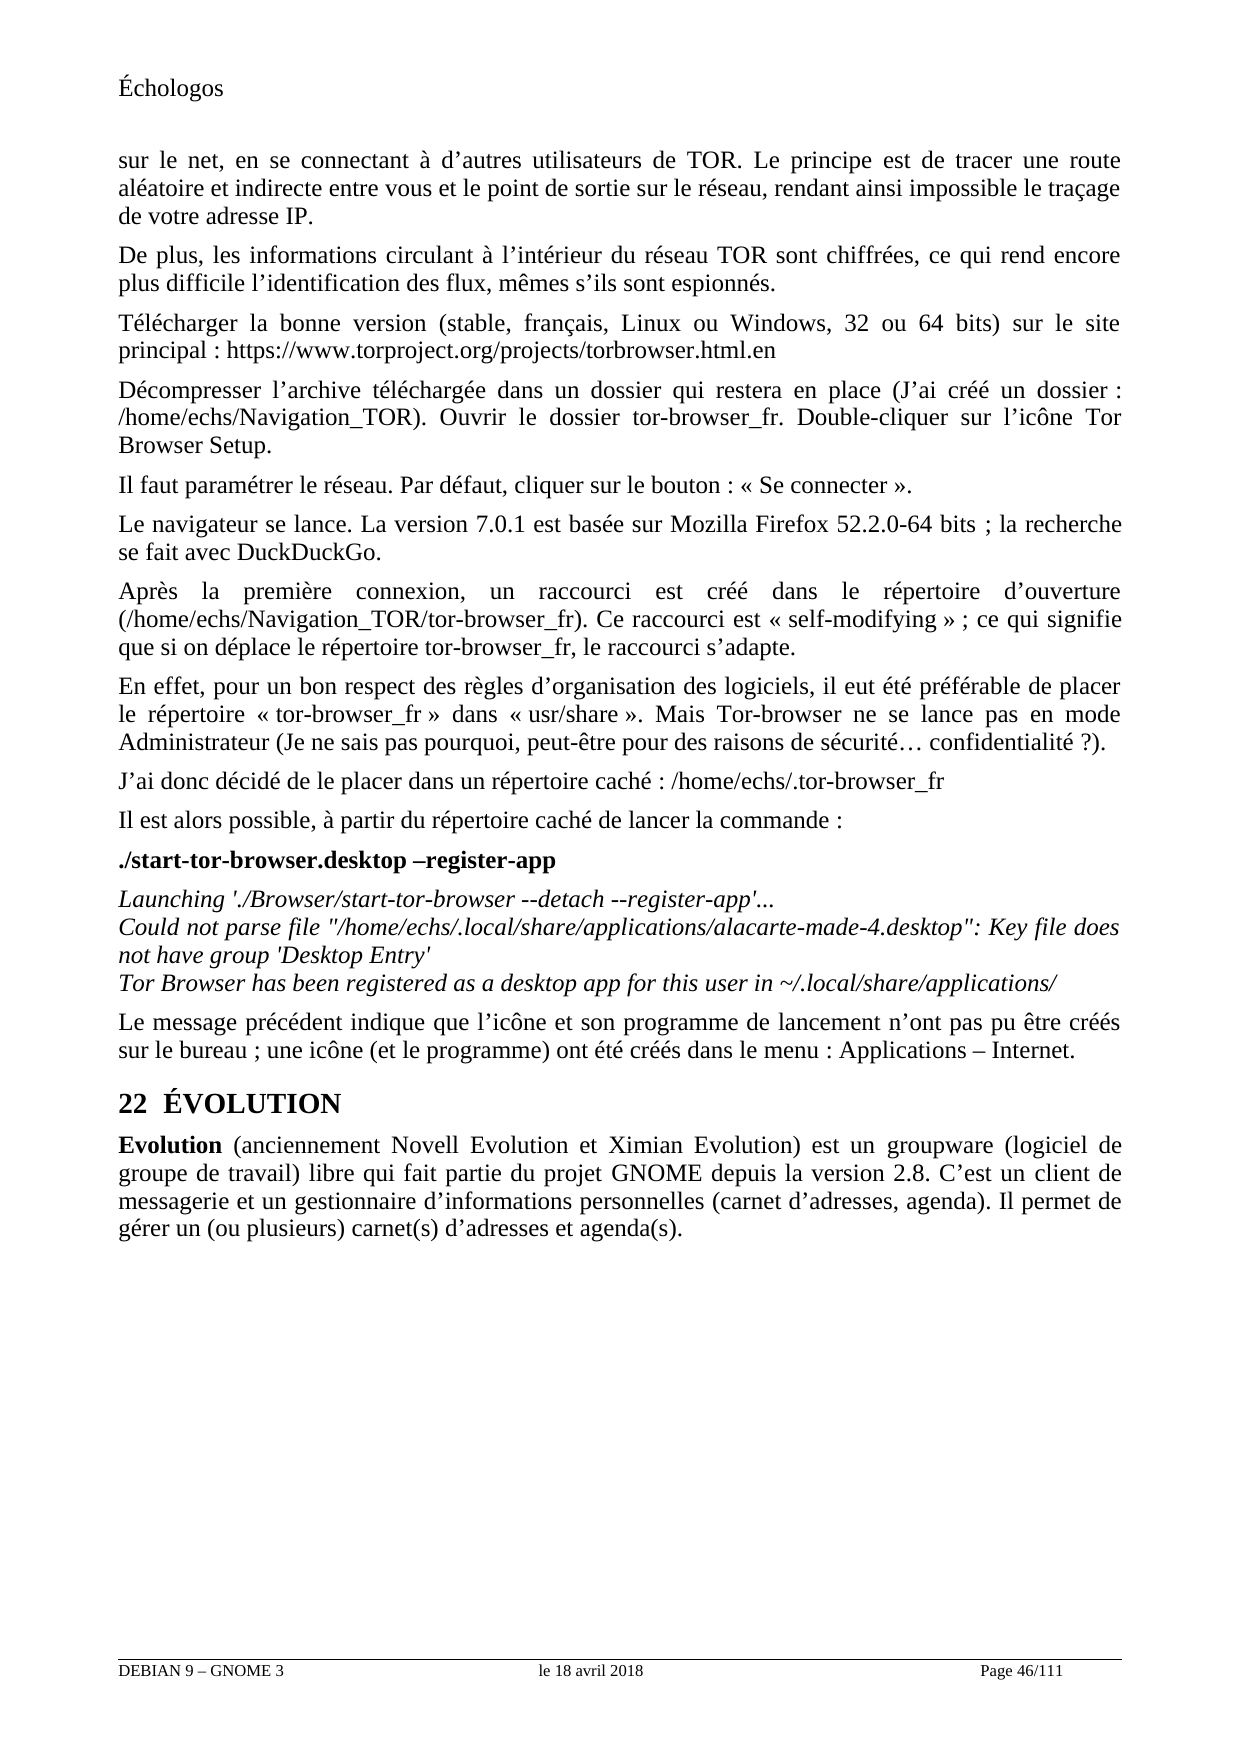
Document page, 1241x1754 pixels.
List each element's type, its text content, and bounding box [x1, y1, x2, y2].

text De plus, les informations circulant à l’intérieur du réseau TOR sont chiffrées, ce qui rend encore plus difficile l’identification des flux, mêmes s’ils sont espionnés. [118, 241, 1122, 297]
text sur le net, en se connectant à d’autres utilisateurs de TOR. Le principe est de tracer une route aléatoire et indirecte entre vous et le point de sortie sur le réseau, rendant ainsi impossible le traçage de votre adresse IP. [118, 147, 1122, 230]
text J’ai donc décidé de le placer dans un répertoire caché : /home/echs/.tor-browser_fr [118, 767, 1122, 795]
text En effet, pour un bon respect des règles d’organisation des logiciels, il eut été préférable de placer le répertoire « tor-browser_fr » dans « usr/share ». Mais Tor-browser ne se lance pas en mode Administrateur (Je ne sais pas pourquoi, peut-être pour des raisons de sécurité… confidentialité ?). [118, 672, 1122, 755]
text Could not parse file "/home/echs/.local/share/applications/alacarte-made-4.desktop": Key file does not have group 'Desktop Entry' [118, 913, 1122, 969]
subtitle Évolution [118, 1087, 1122, 1119]
text Il faut paramétrer le réseau. Par défaut, cliquer sur le bouton : « Se connecter ». [118, 471, 1122, 498]
text Tor Browser has been registered as a desktop app for this user in ~/.local/share/applications/ [118, 969, 1122, 996]
text Evolution (anciennement Novell Evolution et Ximian Evolution) est un groupware (logiciel de groupe de travail) libre qui fait partie du projet GNOME depuis la version 2.8. C’est un client de messagerie et un gestionnaire d’informations personnelles (carnet d’adresses, agenda). Il permet de gérer un (ou plusieurs) carnet(s) d’adresses et agenda(s). [118, 1131, 1122, 1242]
text ./start-tor-browser.desktop –register-app [118, 846, 1122, 874]
text Après la première connexion, un raccourci est créé dans le répertoire d’ouverture (/home/echs/Navigation_TOR/tor-browser_fr). Ce raccourci est « self-modifying » ; ce qui signifie que si on déplace le répertoire tor-browser_fr, le raccourci s’adapte. [118, 577, 1122, 661]
text Le message précédent indique que l’icône et son programme de lancement n’ont pas pu être créés sur le bureau ; une icône (et le programme) ont été créés dans le menu : Applications – Internet. [118, 1008, 1122, 1064]
text Le navigateur se lance. La version 7.0.1 est basée sur Mozilla Firefox 52.2.0-64 bits ; la recherche se fait avec DuckDuckGo. [118, 510, 1122, 566]
text Télécharger la bonne version (stable, français, Linux ou Windows, 32 ou 64 bits) sur le site principal : https://www.torproject.org/projects/torbrowser.html.en [118, 309, 1122, 364]
text Launching './Browser/start-tor-browser --detach --register-app'... [118, 886, 1122, 913]
text Décompresser l’archive téléchargée dans un dossier qui restera en place (J’ai créé un dossier : /home/echs/Navigation_TOR). Ouvrir le dossier tor-browser_fr. Double-cliquer sur l’icône Tor Browser Setup. [118, 376, 1122, 459]
text Il est alors possible, à partir du répertoire caché de lancer la commande : [118, 807, 1122, 834]
